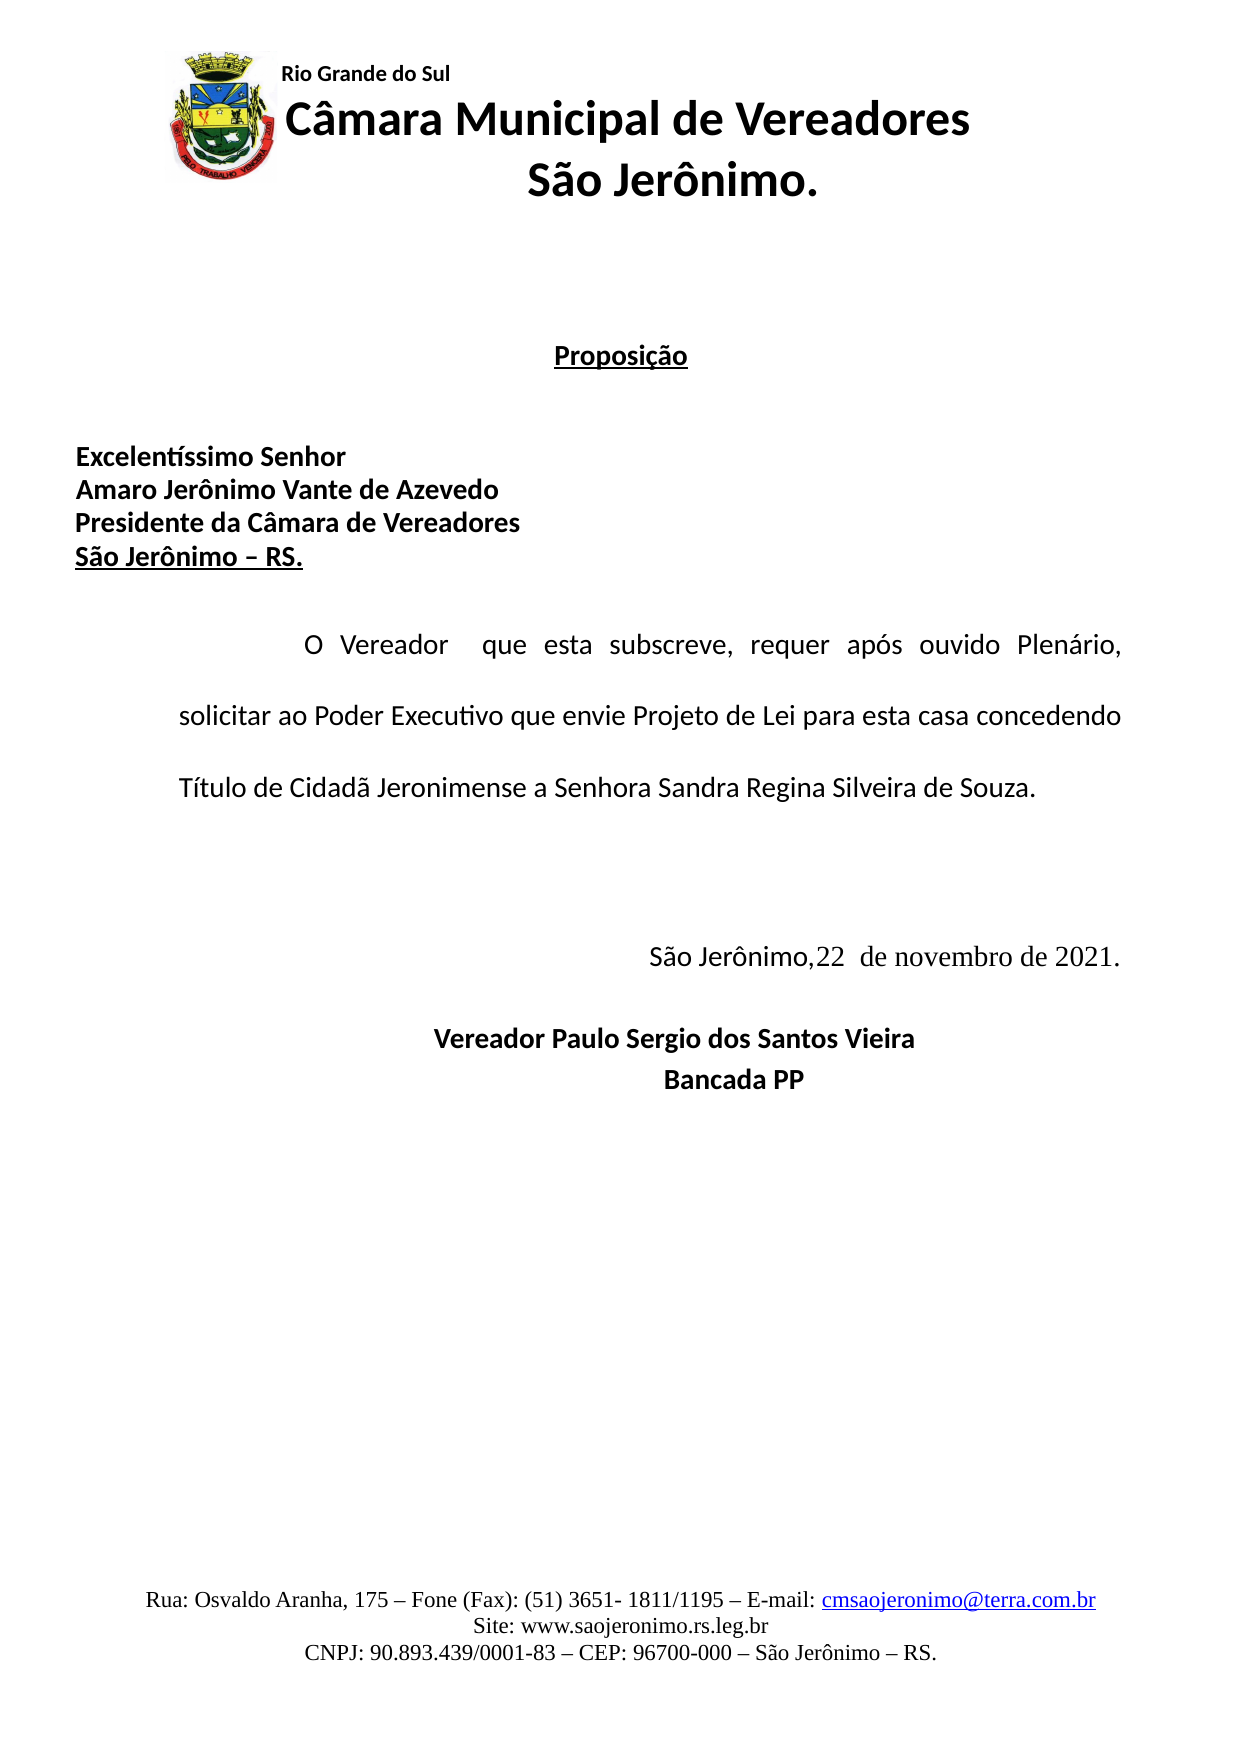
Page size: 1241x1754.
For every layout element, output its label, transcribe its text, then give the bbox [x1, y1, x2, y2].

text São Jerônimo – RS. [75, 539, 1107, 573]
text Presidente da Câmara de Vereadores [75, 506, 1110, 539]
subtitle Proposição [75, 337, 1166, 373]
text Excelentíssimo Senhor [69, 439, 1107, 473]
text Vereador Paulo Sergio dos Santos Vieira [75, 1020, 1123, 1056]
text O Vereador que esta subscreve, requer após ouvido Plenário, solicitar ao Poder Executivo que envie Projeto de Lei para esta casa concedendo Título de Cidadã Jeronimense a Senhora Sandra Regina Silveira de Souza. [178, 626, 1123, 804]
text Amaro Jerônimo Vante de Azevedo [69, 473, 1107, 506]
text São Jerônimo,22 de novembro de 2021. [178, 938, 1123, 974]
text Bancada PP [163, 1061, 1166, 1097]
